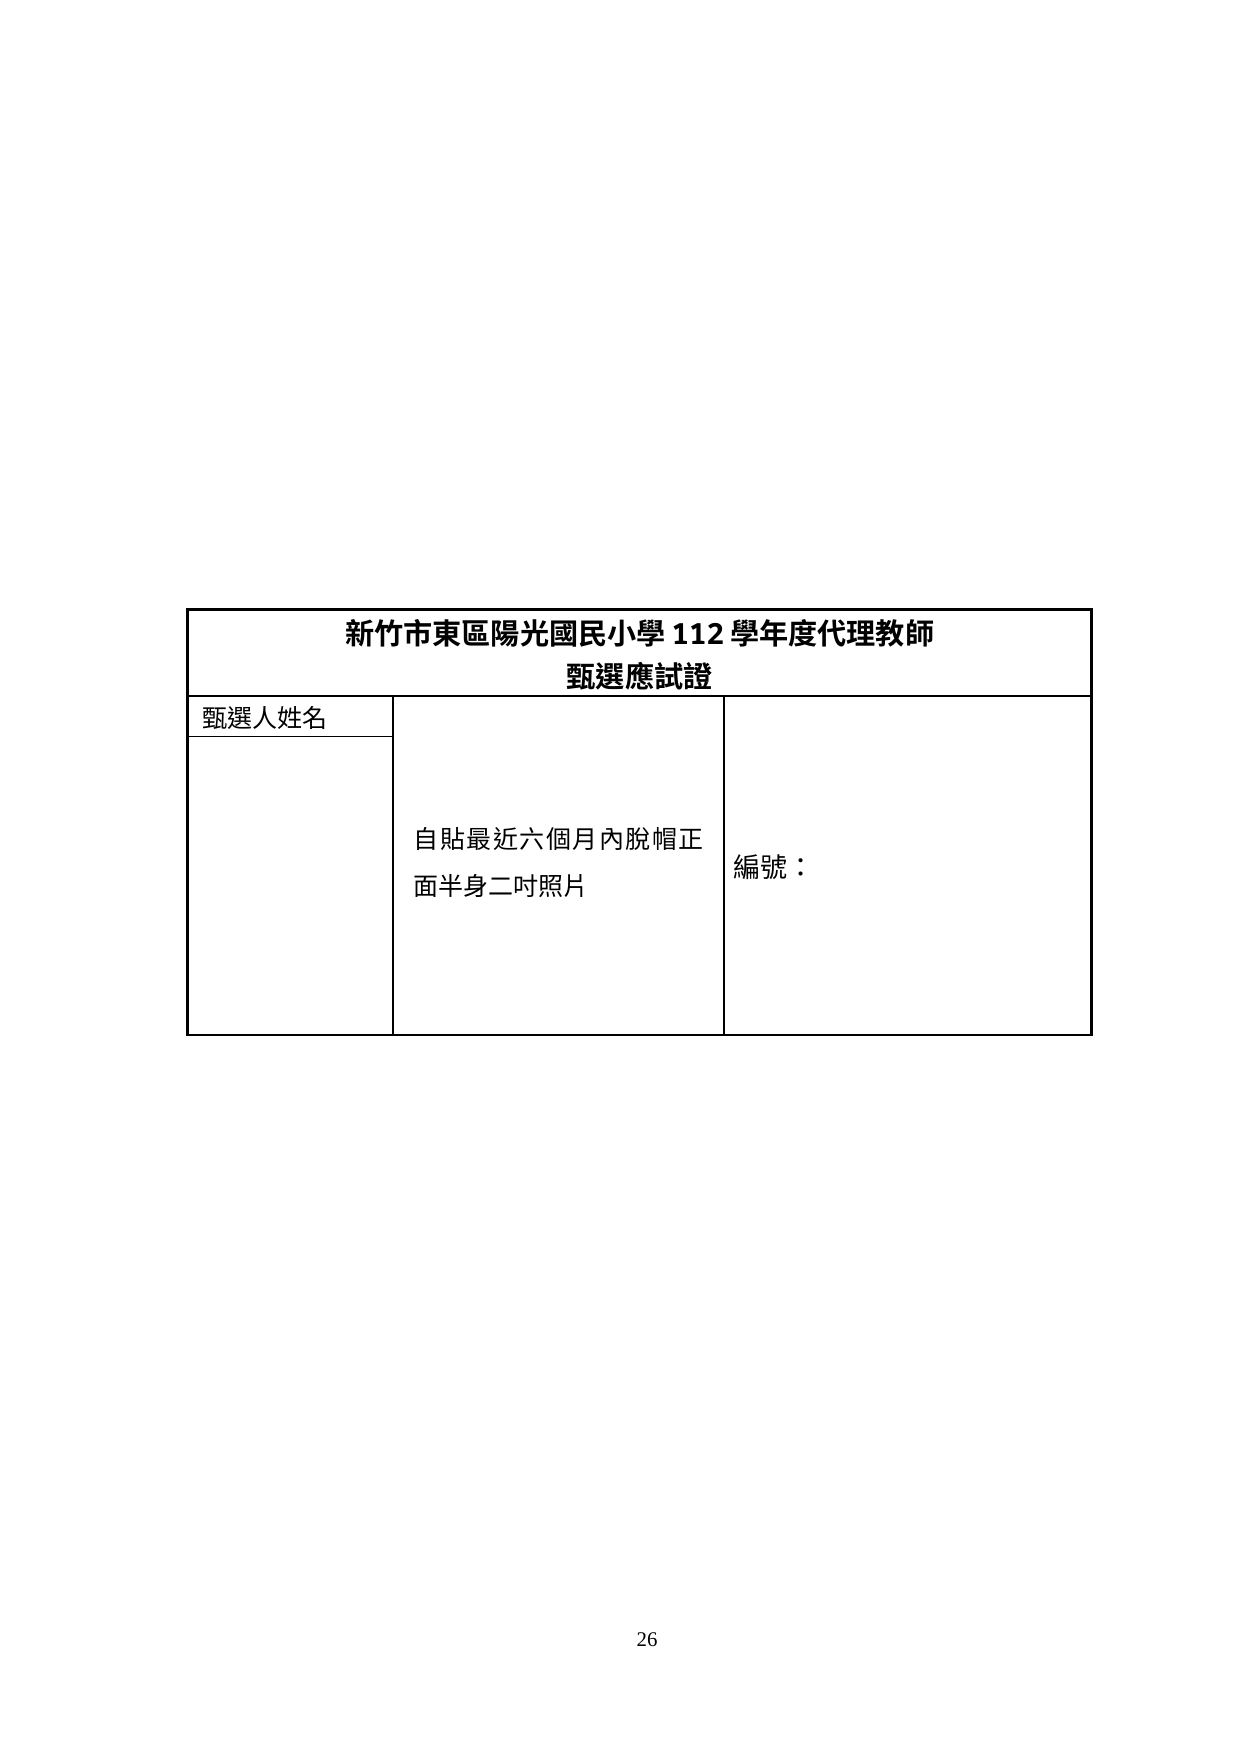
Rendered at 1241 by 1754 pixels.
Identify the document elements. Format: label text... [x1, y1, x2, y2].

table_cell 編號： [725, 697, 1090, 1034]
table_header 新竹市東區陽光國民小學112學年度代理教師 甄選應試證 [189, 611, 1090, 695]
table_cell [189, 737, 392, 1034]
table_cell 甄選人姓名 [189, 697, 392, 736]
table_cell 自貼最近六個月內脫帽正面半身二吋照片 [394, 697, 723, 1034]
